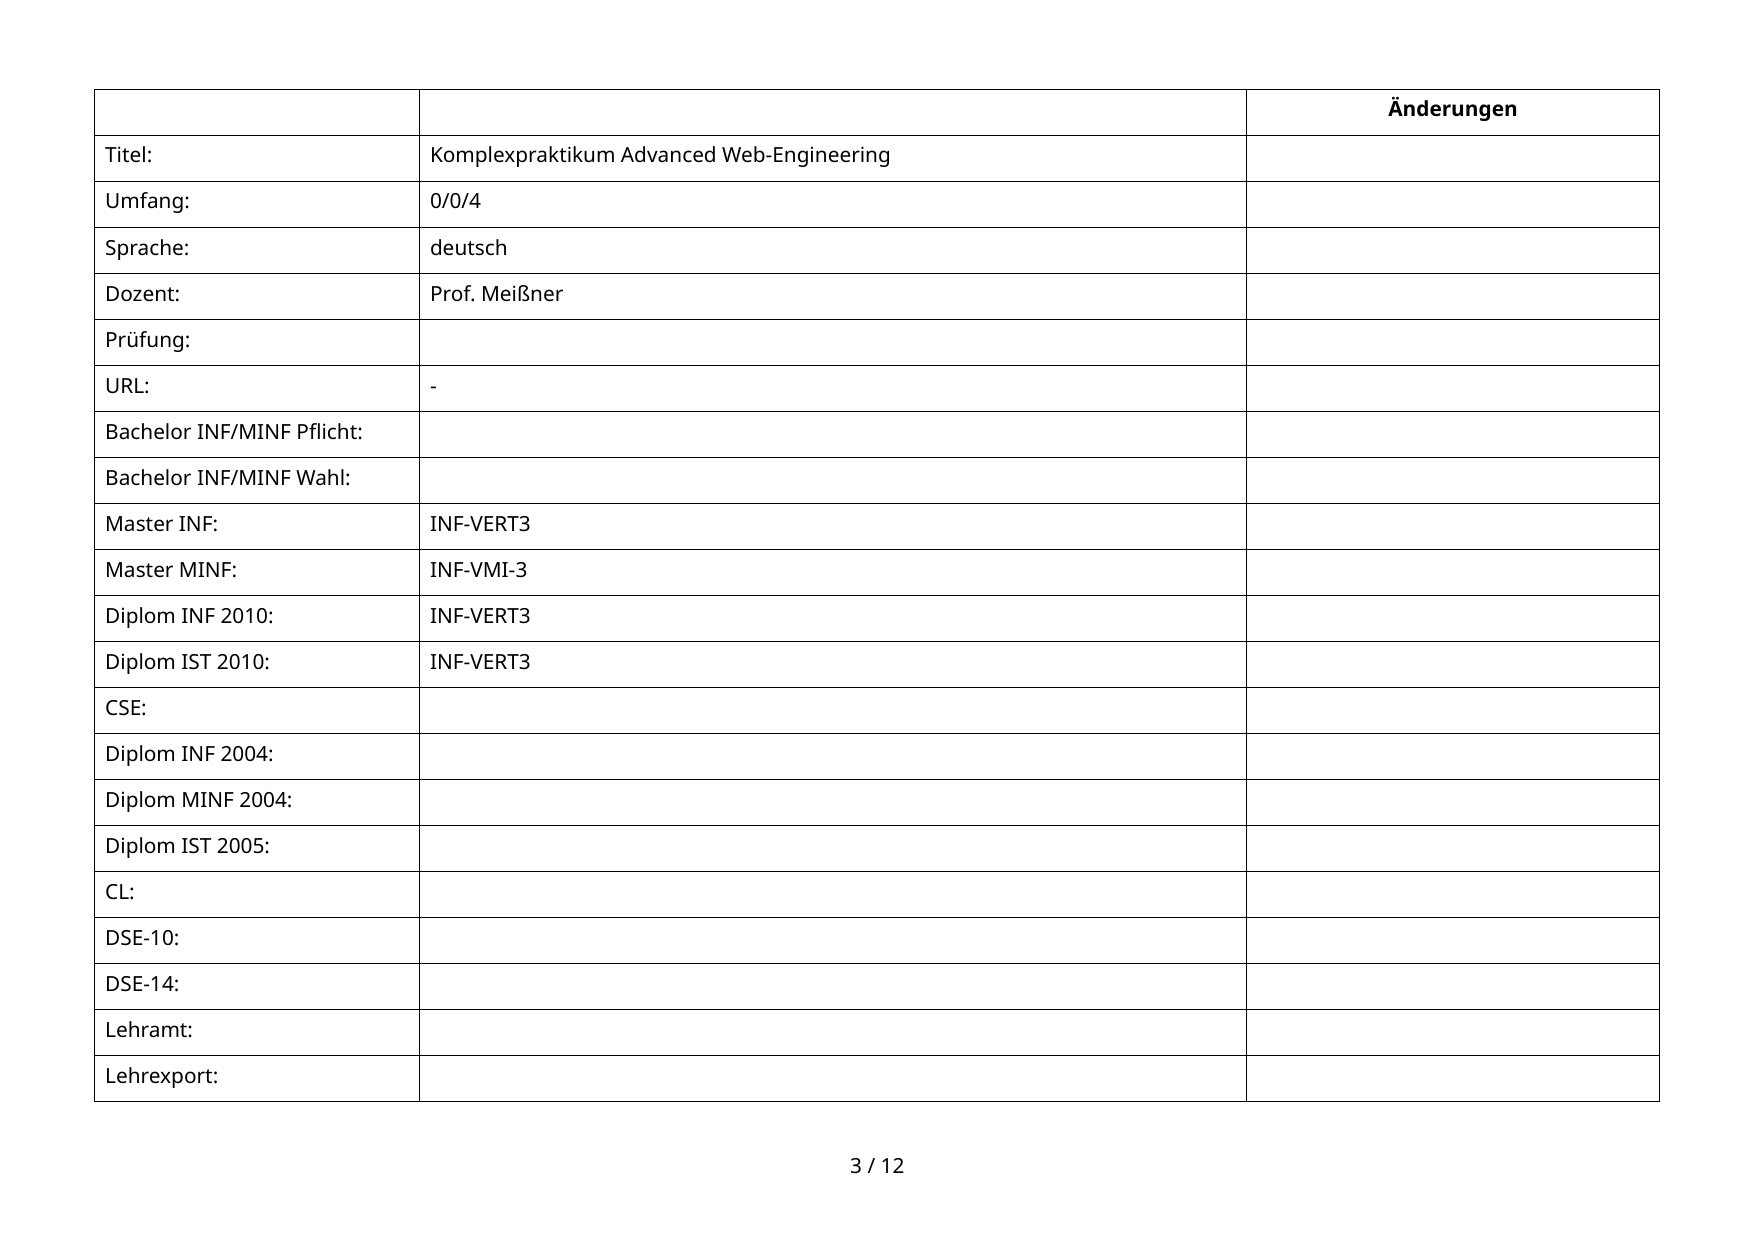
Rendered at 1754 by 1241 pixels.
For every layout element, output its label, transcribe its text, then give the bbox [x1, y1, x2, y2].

table_cell [1247, 1056, 1659, 1101]
table_cell [420, 320, 1246, 365]
table_cell [420, 918, 1246, 963]
table_header [420, 90, 1246, 134]
table_cell Dozent: [95, 274, 419, 319]
table_cell INF-VERT3 [420, 642, 1246, 687]
table_cell Prof. Meißner [420, 274, 1246, 319]
table_cell URL: [95, 366, 419, 411]
table_cell [420, 688, 1246, 733]
table_cell Master INF: [95, 504, 419, 549]
table_cell [1247, 642, 1659, 687]
table_cell [1247, 1010, 1659, 1055]
table_cell Umfang: [95, 182, 419, 227]
table_cell [1247, 366, 1659, 411]
table_cell Lehrexport: [95, 1056, 419, 1101]
table_cell [420, 1010, 1246, 1055]
table_cell [1247, 780, 1659, 825]
table_cell [1247, 734, 1659, 779]
table_cell INF-VERT3 [420, 596, 1246, 641]
table_cell CL: [95, 872, 419, 917]
table_cell [420, 872, 1246, 917]
table_cell [1247, 274, 1659, 319]
table_cell Titel: [95, 136, 419, 181]
table_cell Diplom MINF 2004: [95, 780, 419, 825]
table_cell [1247, 320, 1659, 365]
table_cell Bachelor INF/MINF Pflicht: [95, 412, 419, 457]
table_cell [1247, 458, 1659, 503]
table_cell [1247, 504, 1659, 549]
table_cell Sprache: [95, 228, 419, 273]
table_cell [1247, 688, 1659, 733]
table_cell [420, 826, 1246, 871]
table_cell Diplom IST 2010: [95, 642, 419, 687]
table_cell Komplexpraktikum Advanced Web-Engineering [420, 136, 1246, 181]
table_cell INF-VERT3 [420, 504, 1246, 549]
table_cell [420, 964, 1246, 1009]
table_cell deutsch [420, 228, 1246, 273]
table_cell CSE: [95, 688, 419, 733]
table_cell [420, 1056, 1246, 1101]
table_cell [1247, 596, 1659, 641]
table_cell [1247, 872, 1659, 917]
table_cell [1247, 826, 1659, 871]
table_cell Master MINF: [95, 550, 419, 595]
table_cell [420, 458, 1246, 503]
table_cell Bachelor INF/MINF Wahl: [95, 458, 419, 503]
table_cell Prüfung: [95, 320, 419, 365]
table_cell INF-VMI-3 [420, 550, 1246, 595]
table_cell Diplom INF 2004: [95, 734, 419, 779]
table_cell DSE-14: [95, 964, 419, 1009]
table_cell Diplom INF 2010: [95, 596, 419, 641]
table_cell [1247, 412, 1659, 457]
table_cell [420, 734, 1246, 779]
table_cell [420, 780, 1246, 825]
table_header Änderungen [1247, 90, 1659, 134]
table_cell [1247, 182, 1659, 227]
table_cell Diplom IST 2005: [95, 826, 419, 871]
table_cell 0/0/4 [420, 182, 1246, 227]
table_cell [1247, 918, 1659, 963]
table_cell [420, 412, 1246, 457]
table_cell [1247, 550, 1659, 595]
table_cell DSE-10: [95, 918, 419, 963]
table_cell Lehramt: [95, 1010, 419, 1055]
table_cell [1247, 136, 1659, 181]
table_header [95, 90, 419, 134]
table_cell [1247, 228, 1659, 273]
table_cell - [420, 366, 1246, 411]
table_cell [1247, 964, 1659, 1009]
